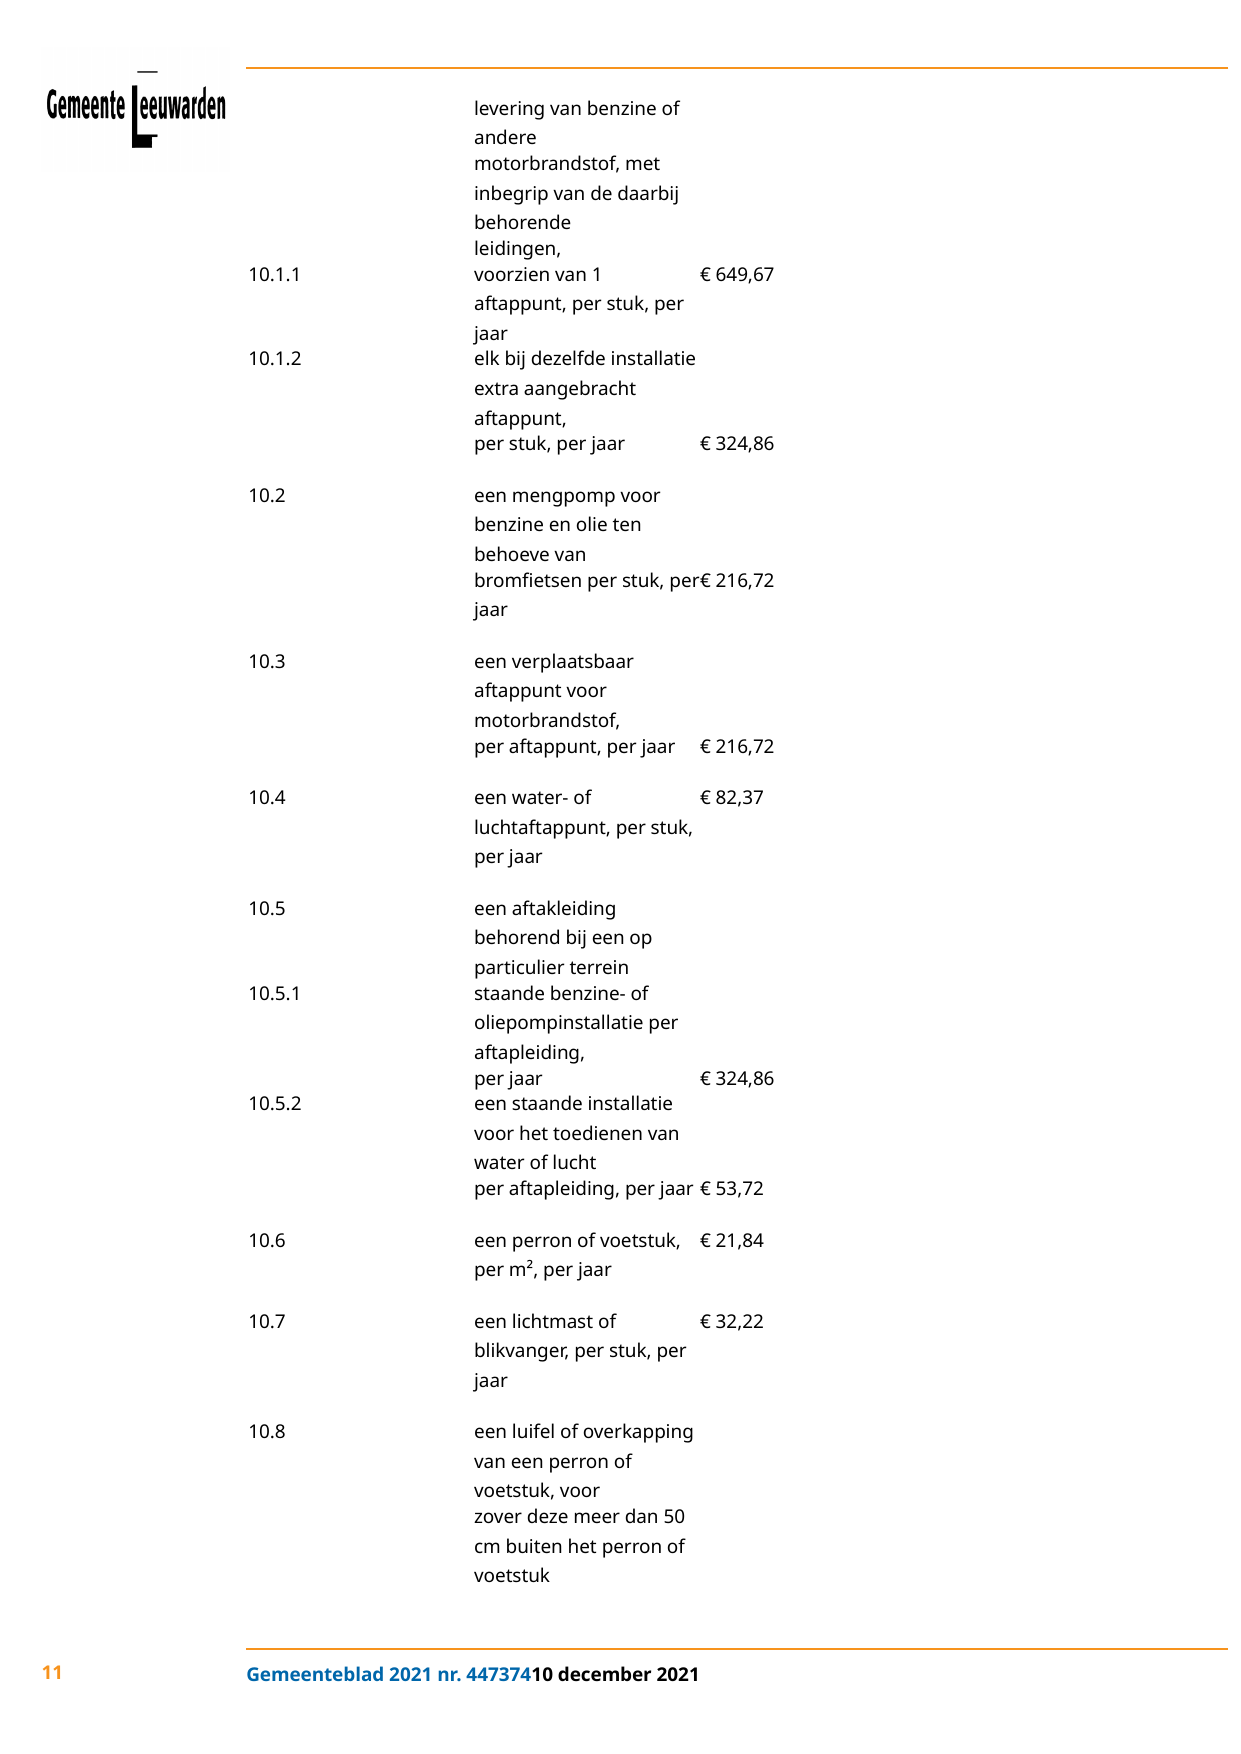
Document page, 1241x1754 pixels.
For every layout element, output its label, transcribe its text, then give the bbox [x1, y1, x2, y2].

table_cell 10.6 [248, 1227, 474, 1282]
table_cell € 324,86 [700, 1065, 926, 1090]
table_cell [248, 1201, 474, 1227]
table_cell een staande installatie voor het toedienen van water of lucht [474, 1090, 700, 1175]
table_cell [700, 1201, 926, 1227]
table_cell € 21,84 [700, 1227, 926, 1282]
table_cell [700, 1503, 926, 1588]
table_cell een lichtmast of blikvanger, per stuk, per jaar [474, 1308, 700, 1393]
table_cell een verplaatsbaar aftappunt voor motorbrandstof, [474, 648, 700, 733]
table_cell [700, 1090, 926, 1175]
table_cell [700, 1282, 926, 1308]
table_cell zover deze meer dan 50 cm buiten het perron of voetstuk [474, 1503, 700, 1588]
table_cell 10.5 [248, 895, 474, 980]
table_cell een mengpomp voor benzine en olie ten behoeve van [474, 482, 700, 567]
table_cell [700, 1419, 926, 1503]
table_cell 10.1.1 [248, 261, 474, 346]
table_cell elk bij dezelfde installatie extra aangebracht aftappunt, [474, 346, 700, 431]
table_cell € 32,22 [700, 1308, 926, 1393]
table_cell leidingen, [474, 235, 700, 261]
table_cell [248, 622, 474, 648]
table_cell 10.2 [248, 482, 474, 567]
table_cell [248, 733, 474, 758]
table_cell [700, 980, 926, 1065]
table_cell 10.1.2 [248, 346, 474, 431]
table_cell [700, 235, 926, 261]
table_cell 10.7 [248, 1308, 474, 1393]
table_cell bromfietsen per stuk, per jaar [474, 567, 700, 622]
table_cell [700, 346, 926, 431]
table_cell [700, 456, 926, 482]
table_cell 10.3 [248, 648, 474, 733]
table_cell 10.5.2 [248, 1090, 474, 1175]
table_cell [700, 482, 926, 567]
table_cell [700, 150, 926, 235]
table_cell € 53,72 [700, 1175, 926, 1201]
table_cell [474, 622, 700, 648]
table_cell per jaar [474, 1065, 700, 1090]
table_cell [248, 1065, 474, 1090]
table_cell [700, 869, 926, 895]
table_cell [248, 235, 474, 261]
table_cell [248, 1503, 474, 1588]
table_cell [248, 759, 474, 784]
table_cell [700, 759, 926, 784]
table_cell [474, 759, 700, 784]
table_cell [248, 456, 474, 482]
picture [41, 47, 231, 172]
table_cell per aftapleiding, per jaar [474, 1175, 700, 1201]
table_cell [474, 1282, 700, 1308]
table_cell een water- of luchtaftappunt, per stuk, per jaar [474, 784, 700, 869]
table_cell per aftappunt, per jaar [474, 733, 700, 758]
table_cell 10.5.1 [248, 980, 474, 1065]
table_cell [248, 95, 474, 150]
table_cell [474, 456, 700, 482]
table_cell een aftakleiding behorend bij een op particulier terrein [474, 895, 700, 980]
table_cell [248, 1175, 474, 1201]
table_cell voorzien van 1 aftappunt, per stuk, per jaar [474, 261, 700, 346]
table_cell [248, 1282, 474, 1308]
table_cell een perron of voetstuk, per m², per jaar [474, 1227, 700, 1282]
table_cell € 649,67 [700, 261, 926, 346]
table_cell € 216,72 [700, 567, 926, 622]
table_cell 10.8 [248, 1419, 474, 1503]
table_cell [248, 567, 474, 622]
table_cell per stuk, per jaar [474, 431, 700, 456]
table_cell een luifel of overkapping van een perron of voetstuk, voor [474, 1419, 700, 1503]
table_cell [700, 895, 926, 980]
table_cell € 324,86 [700, 431, 926, 456]
table_cell [474, 1393, 700, 1418]
table_cell [248, 1393, 474, 1418]
table_cell € 82,37 [700, 784, 926, 869]
table_cell [248, 431, 474, 456]
table_cell [248, 869, 474, 895]
table_cell [700, 95, 926, 150]
table_cell motorbrandstof, met inbegrip van de daarbij behorende [474, 150, 700, 235]
table_cell 10.4 [248, 784, 474, 869]
table_cell staande benzine- of oliepompinstallatie per aftapleiding, [474, 980, 700, 1065]
table_cell [700, 622, 926, 648]
table_cell [700, 1393, 926, 1418]
table_cell [474, 869, 700, 895]
table_cell [474, 1201, 700, 1227]
table_cell levering van benzine of andere [474, 95, 700, 150]
table_cell [248, 150, 474, 235]
table_cell € 216,72 [700, 733, 926, 758]
table_cell [700, 648, 926, 733]
